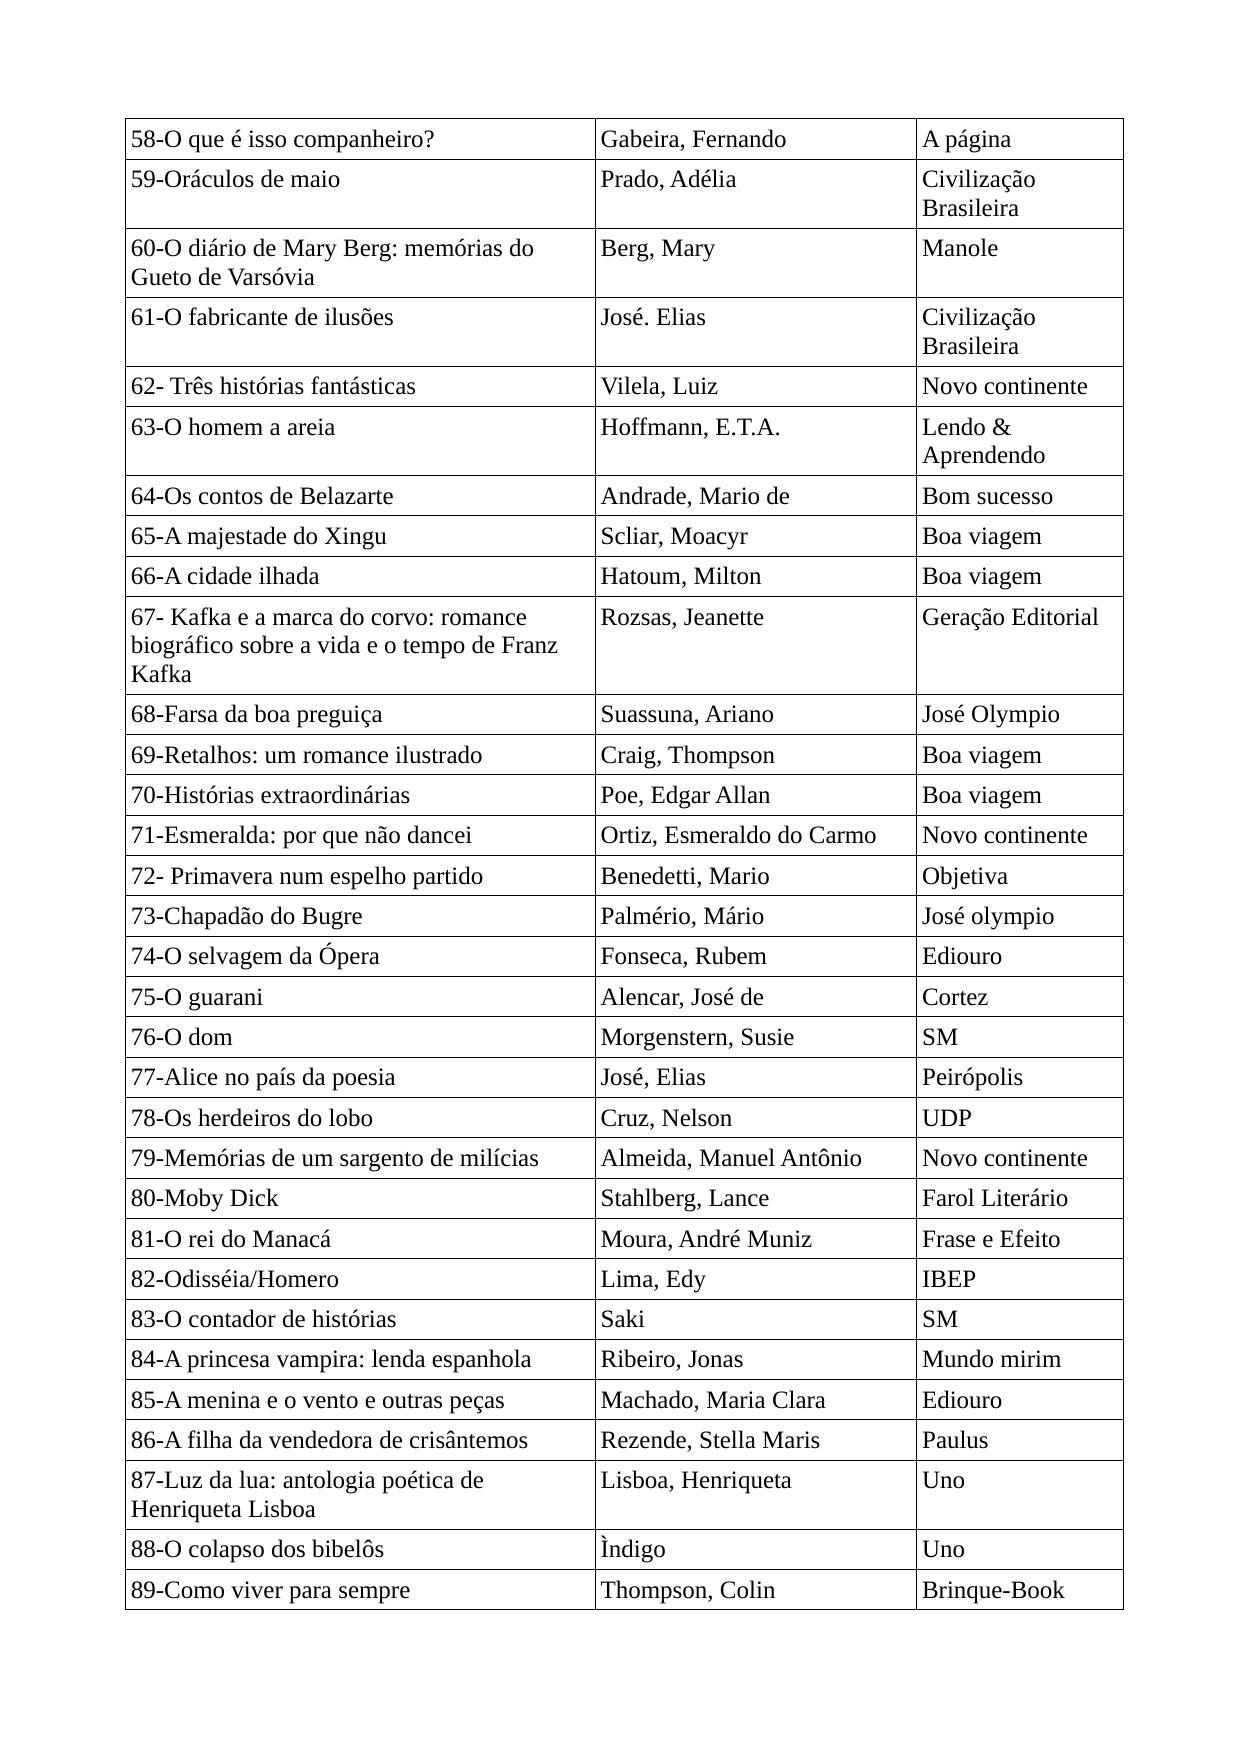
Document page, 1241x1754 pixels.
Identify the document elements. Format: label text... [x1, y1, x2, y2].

table_cell Frase e Efeito [917, 1219, 1123, 1258]
table_cell 78-Os herdeiros do lobo [126, 1098, 595, 1137]
table_cell Paulus [917, 1420, 1123, 1460]
table_cell 59-Oráculos de maio [126, 160, 595, 227]
table_cell 65-A majestade do Xingu [126, 516, 595, 556]
table_cell 63-O homem a areia [126, 407, 595, 475]
table_cell UDP [917, 1098, 1123, 1137]
table_cell Berg, Mary [596, 229, 916, 297]
table_cell 77-Alice no país da poesia [126, 1058, 595, 1097]
table_cell Novo continente [917, 816, 1123, 855]
table_cell 83-O contador de histórias [126, 1300, 595, 1339]
table_cell 61-O fabricante de ilusões [126, 298, 595, 366]
table_cell Peirópolis [917, 1058, 1123, 1097]
table_cell Prado, Adélia [596, 160, 916, 227]
table_cell 62- Três histórias fantásticas [126, 367, 595, 406]
table_cell Farol Literário [917, 1179, 1123, 1218]
table_cell A página [917, 119, 1123, 158]
table_cell 64-Os contos de Belazarte [126, 476, 595, 515]
table_cell 76-O dom [126, 1017, 595, 1057]
table_cell Moura, André Muniz [596, 1219, 916, 1258]
table_cell Hatoum, Milton [596, 557, 916, 596]
table_cell Uno [917, 1461, 1123, 1529]
table_cell 84-A princesa vampira: lenda espanhola [126, 1340, 595, 1379]
table_cell Lima, Edy [596, 1259, 916, 1298]
table_cell Rezende, Stella Maris [596, 1420, 916, 1460]
table_cell José olympio [917, 896, 1123, 936]
table_cell 73-Chapadão do Bugre [126, 896, 595, 936]
table_cell 82-Odisséia/Homero [126, 1259, 595, 1298]
table_cell Scliar, Moacyr [596, 516, 916, 556]
table_cell 70-Histórias extraordinárias [126, 775, 595, 815]
table_cell Machado, Maria Clara [596, 1380, 916, 1419]
table_cell Gabeira, Fernando [596, 119, 916, 158]
table_cell 80-Moby Dick [126, 1179, 595, 1218]
table_cell Ribeiro, Jonas [596, 1340, 916, 1379]
table_cell Uno [917, 1530, 1123, 1569]
table_cell Boa viagem [917, 735, 1123, 774]
table_cell 89-Como viver para sempre [126, 1570, 595, 1609]
table_cell Boa viagem [917, 557, 1123, 596]
table_cell Palmério, Mário [596, 896, 916, 936]
table_cell SM [917, 1017, 1123, 1057]
table_cell Geração Editorial [917, 597, 1123, 694]
table_cell SM [917, 1300, 1123, 1339]
table_cell José Olympio [917, 695, 1123, 734]
table_cell Ortiz, Esmeraldo do Carmo [596, 816, 916, 855]
table_cell Rozsas, Jeanette [596, 597, 916, 694]
table_cell Suassuna, Ariano [596, 695, 916, 734]
table_cell 71-Esmeralda: por que não dancei [126, 816, 595, 855]
table_cell 74-O selvagem da Ópera [126, 937, 595, 976]
table_cell Benedetti, Mario [596, 856, 916, 895]
table_cell José. Elias [596, 298, 916, 366]
table_cell Alencar, José de [596, 977, 916, 1016]
table_cell Manole [917, 229, 1123, 297]
table_cell Novo continente [917, 1138, 1123, 1177]
table_cell Stahlberg, Lance [596, 1179, 916, 1218]
table_cell Andrade, Mario de [596, 476, 916, 515]
table_cell 75-O guarani [126, 977, 595, 1016]
table_cell 60-O diário de Mary Berg: memórias do Gueto de Varsóvia [126, 229, 595, 297]
table_cell Boa viagem [917, 775, 1123, 815]
table_cell 68-Farsa da boa preguiça [126, 695, 595, 734]
table_cell 66-A cidade ilhada [126, 557, 595, 596]
table_cell Lisboa, Henriqueta [596, 1461, 916, 1529]
table_cell Ìndigo [596, 1530, 916, 1569]
table_cell Fonseca, Rubem [596, 937, 916, 976]
table_cell Poe, Edgar Allan [596, 775, 916, 815]
table_cell Novo continente [917, 367, 1123, 406]
table_cell Vilela, Luiz [596, 367, 916, 406]
table_cell Morgenstern, Susie [596, 1017, 916, 1057]
table_cell 69-Retalhos: um romance ilustrado [126, 735, 595, 774]
table_cell Boa viagem [917, 516, 1123, 556]
table_cell 85-A menina e o vento e outras peças [126, 1380, 595, 1419]
table_cell Craig, Thompson [596, 735, 916, 774]
table_cell 88-O colapso dos bibelôs [126, 1530, 595, 1569]
table_cell Bom sucesso [917, 476, 1123, 515]
table_cell Lendo & Aprendendo [917, 407, 1123, 475]
table_cell IBEP [917, 1259, 1123, 1298]
table_cell Almeida, Manuel Antônio [596, 1138, 916, 1177]
table_cell Cortez [917, 977, 1123, 1016]
table_cell 58-O que é isso companheiro? [126, 119, 595, 158]
table_cell 81-O rei do Manacá [126, 1219, 595, 1258]
table_cell Civilização Brasileira [917, 160, 1123, 227]
table_cell 79-Memórias de um sargento de milícias [126, 1138, 595, 1177]
table_cell Cruz, Nelson [596, 1098, 916, 1137]
table_cell 67- Kafka e a marca do corvo: romance biográfico sobre a vida e o tempo de Franz Kafka [126, 597, 595, 694]
table_cell José, Elias [596, 1058, 916, 1097]
table_cell Hoffmann, E.T.A. [596, 407, 916, 475]
table_cell 86-A filha da vendedora de crisântemos [126, 1420, 595, 1460]
table_cell Ediouro [917, 937, 1123, 976]
table_cell Saki [596, 1300, 916, 1339]
table_cell Civilização Brasileira [917, 298, 1123, 366]
table_cell Brinque-Book [917, 1570, 1123, 1609]
table_cell Thompson, Colin [596, 1570, 916, 1609]
table_cell 72- Primavera num espelho partido [126, 856, 595, 895]
table_cell Mundo mirim [917, 1340, 1123, 1379]
table_cell Objetiva [917, 856, 1123, 895]
table_cell Ediouro [917, 1380, 1123, 1419]
table_cell 87-Luz da lua: antologia poética de Henriqueta Lisboa [126, 1461, 595, 1529]
